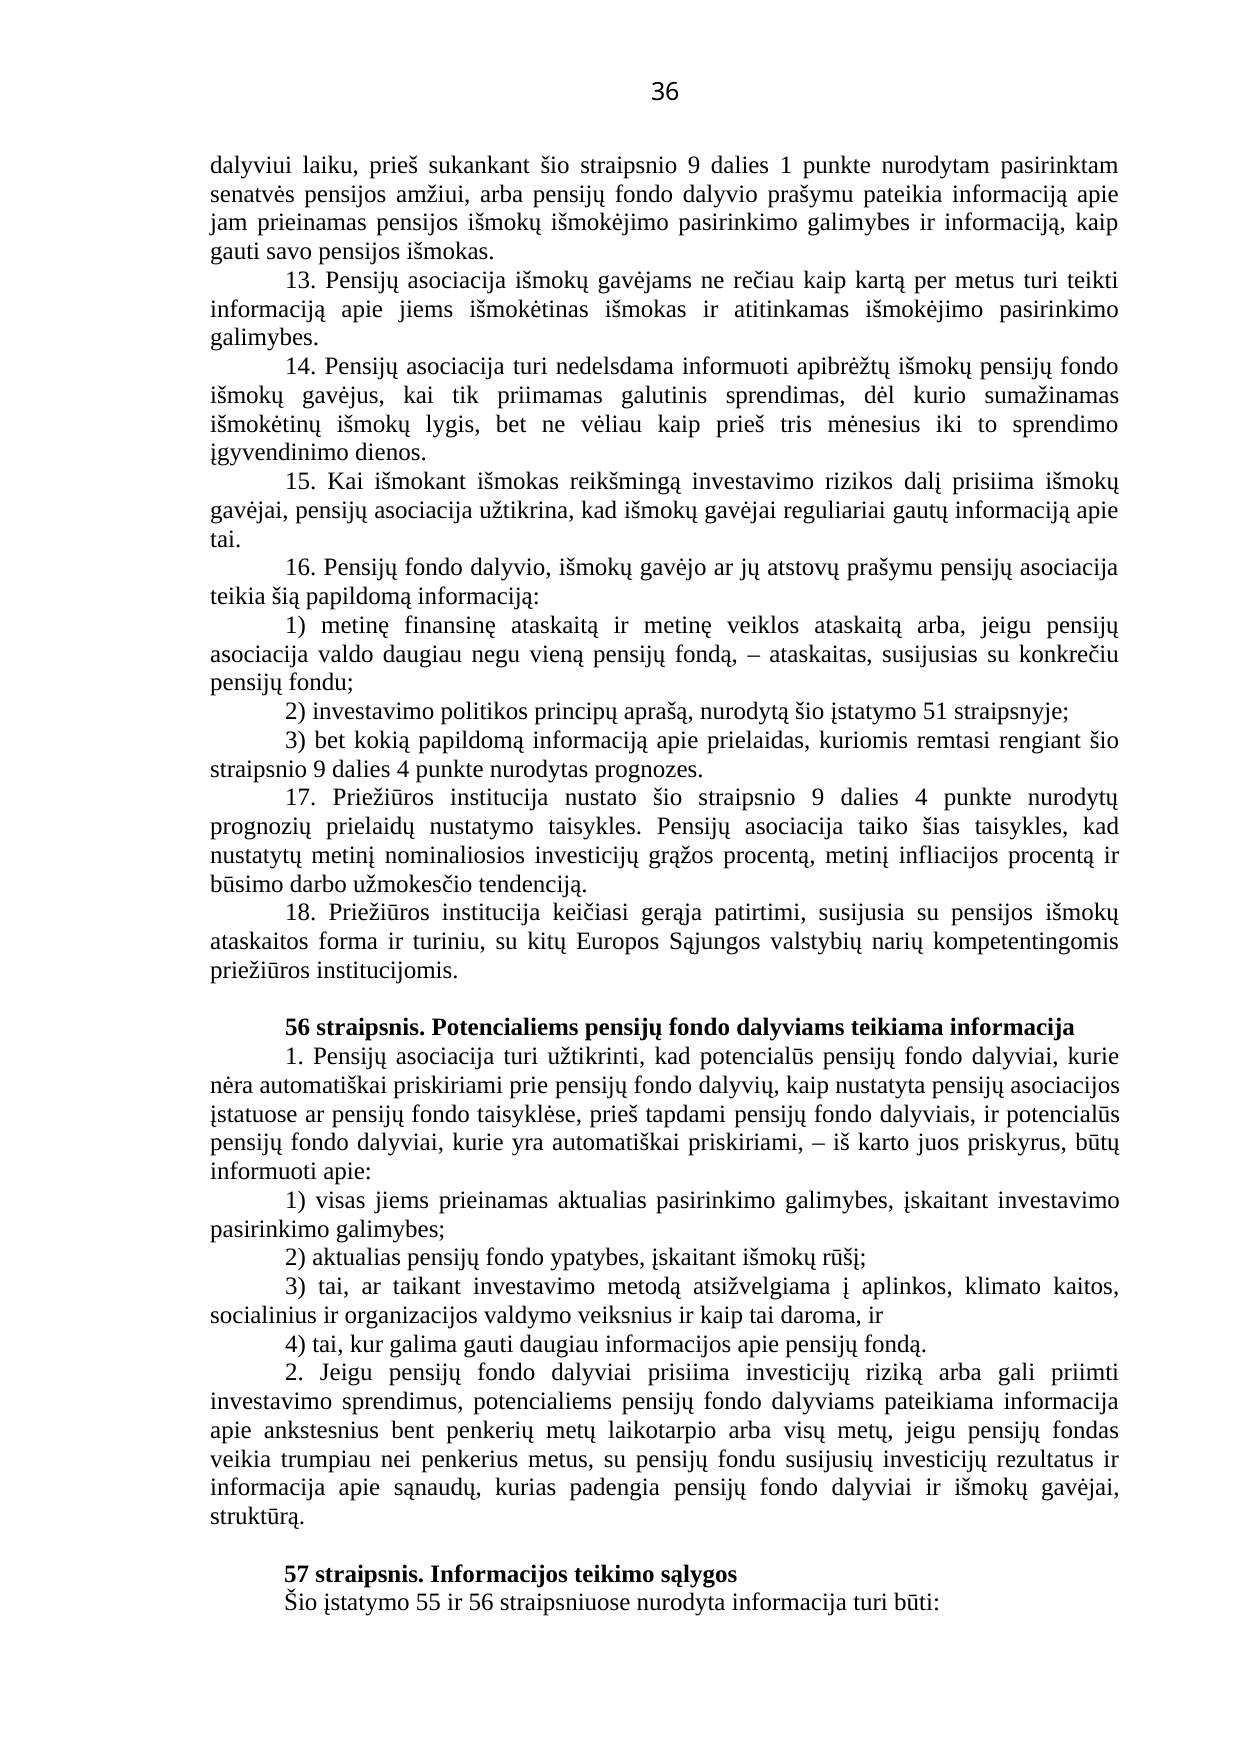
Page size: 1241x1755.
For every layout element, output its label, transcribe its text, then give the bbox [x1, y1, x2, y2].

text 15. Kai išmokant išmokas reikšmingą investavimo rizikos dalį prisiima išmokų gavėjai, pensijų asociacija užtikrina, kad išmokų gavėjai reguliariai gautų informaciją apie tai. [210, 466, 1120, 552]
text 2) investavimo politikos principų aprašą, nurodytą šio įstatymo 51 straipsnyje; [210, 696, 1120, 725]
text 3) bet kokią papildomą informaciją apie prielaidas, kuriomis remtasi rengiant šio straipsnio 9 dalies 4 punkte nurodytas prognozes. [210, 725, 1120, 782]
text 18. Priežiūros institucija keičiasi gerąja patirtimi, susijusia su pensijos išmokų ataskaitos forma ir turiniu, su kitų Europos Sąjungos valstybių narių kompetentingomis priežiūros institucijomis. [210, 897, 1120, 984]
text 14. Pensijų asociacija turi nedelsdama informuoti apibrėžtų išmokų pensijų fondo išmokų gavėjus, kai tik priimamas galutinis sprendimas, dėl kurio sumažinamas išmokėtinų išmokų lygis, bet ne vėliau kaip prieš tris mėnesius iki to sprendimo įgyvendinimo dienos. [210, 351, 1120, 466]
text 17. Priežiūros institucija nustato šio straipsnio 9 dalies 4 punkte nurodytų prognozių prielaidų nustatymo taisykles. Pensijų asociacija taiko šias taisykles, kad nustatytų metinį nominaliosios investicijų grąžos procentą, metinį infliacijos procentą ir būsimo darbo užmokesčio tendenciją. [210, 782, 1120, 897]
text 13. Pensijų asociacija išmokų gavėjams ne rečiau kaip kartą per metus turi teikti informaciją apie jiems išmokėtinas išmokas ir atitinkamas išmokėjimo pasirinkimo galimybes. [210, 265, 1120, 351]
text 2. Jeigu pensijų fondo dalyviai prisiima investicijų riziką arba gali priimti investavimo sprendimus, potencialiems pensijų fondo dalyviams pateikiama informacija apie ankstesnius bent penkerių metų laikotarpio arba visų metų, jeigu pensijų fondas veikia trumpiau nei penkerius metus, su pensijų fondu susijusių investicijų rezultatus ir informacija apie sąnaudų, kurias padengia pensijų fondo dalyviai ir išmokų gavėjai, struktūrą. [210, 1357, 1120, 1530]
text 4) tai, kur galima gauti daugiau informacijos apie pensijų fondą. [210, 1329, 1120, 1357]
text Šio įstatymo 55 ir 56 straipsniuose nurodyta informacija turi būti: [210, 1587, 1120, 1616]
text 2) aktualias pensijų fondo ypatybes, įskaitant išmokų rūšį; [210, 1242, 1120, 1271]
text 1. Pensijų asociacija turi užtikrinti, kad potencialūs pensijų fondo dalyviai, kurie nėra automatiškai priskiriami prie pensijų fondo dalyvių, kaip nustatyta pensijų asociacijos įstatuose ar pensijų fondo taisyklėse, prieš tapdami pensijų fondo dalyviais, ir potencialūs pensijų fondo dalyviai, kurie yra automatiškai priskiriami, – iš karto juos priskyrus, būtų informuoti apie: [210, 1041, 1120, 1185]
text 3) tai, ar taikant investavimo metodą atsižvelgiama į aplinkos, klimato kaitos, socialinius ir organizacijos valdymo veiksnius ir kaip tai daroma, ir [210, 1271, 1120, 1329]
text 57 straipsnis. Informacijos teikimo sąlygos [210, 1559, 1120, 1587]
text dalyviui laiku, prieš sukankant šio straipsnio 9 dalies 1 punkte nurodytam pasirinktam senatvės pensijos amžiui, arba pensijų fondo dalyvio prašymu pateikia informaciją apie jam prieinamas pensijos išmokų išmokėjimo pasirinkimo galimybes ir informaciją, kaip gauti savo pensijos išmokas. [210, 150, 1120, 265]
text 56 straipsnis. Potencialiems pensijų fondo dalyviams teikiama informacija [210, 1012, 1120, 1041]
text 1) visas jiems prieinamas aktualias pasirinkimo galimybes, įskaitant investavimo pasirinkimo galimybes; [210, 1185, 1120, 1242]
text 1) metinę finansinę ataskaitą ir metinę veiklos ataskaitą arba, jeigu pensijų asociacija valdo daugiau negu vieną pensijų fondą, – ataskaitas, susijusias su konkrečiu pensijų fondu; [210, 610, 1120, 696]
text 16. Pensijų fondo dalyvio, išmokų gavėjo ar jų atstovų prašymu pensijų asociacija teikia šią papildomą informaciją: [210, 552, 1120, 610]
